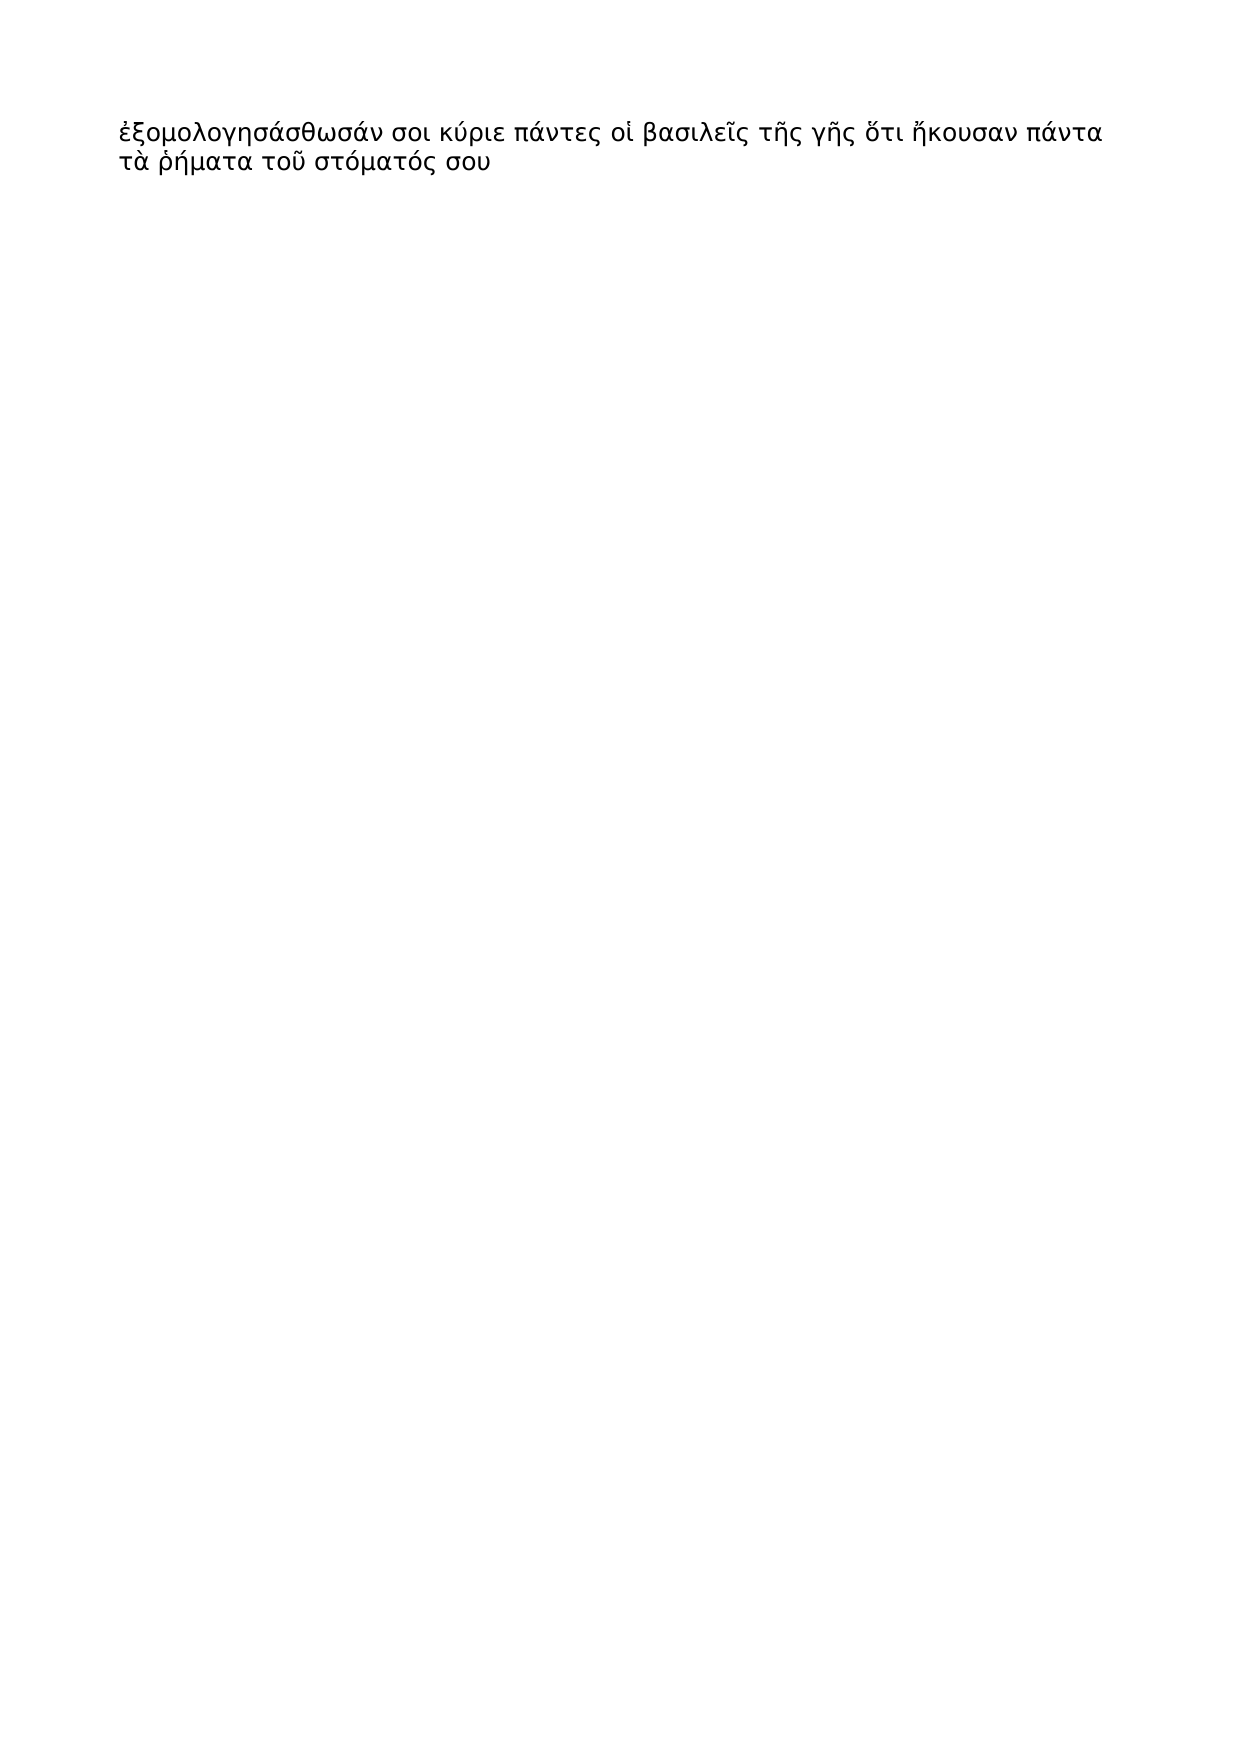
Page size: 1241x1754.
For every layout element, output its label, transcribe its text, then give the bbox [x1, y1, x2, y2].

text ἐξομολογησάσθωσάν σοι κύριε πάντες οἱ βασιλεῖς τῆς γῆς ὅτι ἤκουσαν πάντα τὰ ῥήματα τοῦ στόματός σου [118, 118, 1122, 176]
